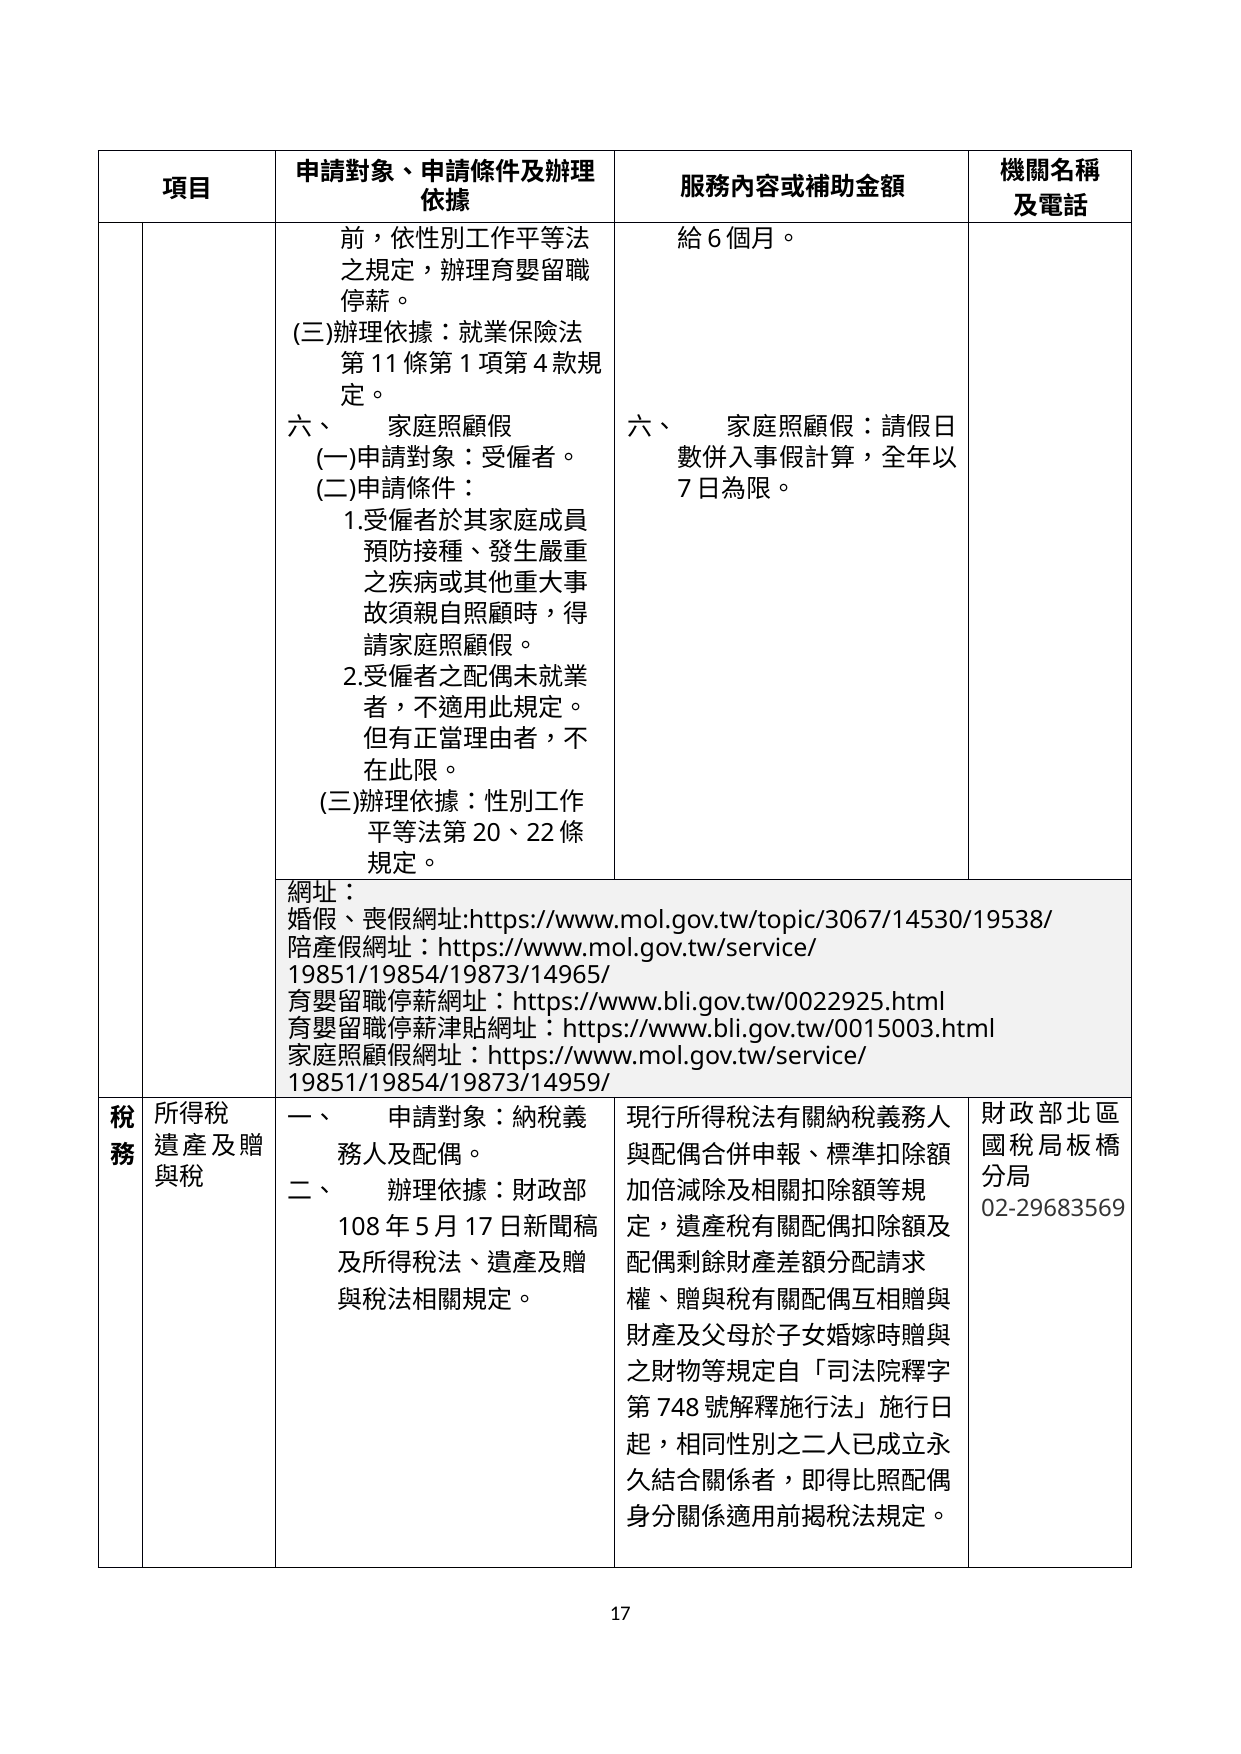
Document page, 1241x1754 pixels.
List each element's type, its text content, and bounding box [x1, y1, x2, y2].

table_cell 財政部北區國稅局板橋分局 02-29683569 [969, 1098, 1131, 1567]
table_cell 婚假:勞工結婚者給予婚假8日，工資照給。 喪假: 父母、養父母、繼父母、配偶喪亡者，給予喪假8日，工資照給。 祖父母、子女、配偶之父母、配偶之養父母或繼父母喪亡者，給予喪假6日，工資照給。 曾祖父母、兄弟姊妹、配偶之祖父母喪亡者，給予喪假3日，工資照給。 陪產假：受僱者於其配偶分娩時，雇主應給予陪產假5日，薪資照給；受僱者應於配偶分娩之當日及其前後合計15日期間內擇其中之5日請假。 育嬰留職停薪： 同時撫育子女2人以上者，育嬰留職停薪期間應合併計算，最長以最幼子女受撫育2年為限。 受僱者於育嬰留職停薪期間，得繼續參加原有之社會保險，原由雇主負擔之保險費，免予繳納；原由受僱者負擔之保險費，得遞延3年繳納。 依家事事件法、兒童及少年福利與權益保障法相關規定與收養兒童先行共同生活之受僱者，其共同生活期間得申請育嬰留職停薪。 育嬰留職停薪津貼：以就業保險被保險人育嬰留職停薪之當月起前6個月平均月投保薪資60%計算，於被保險人育嬰留職停薪期間，按月發給津貼，每一子女合計最長發給6個月。 家庭照顧假：請假日數併入事假計算，全年以7日為限。 [615, 223, 968, 879]
table_header 項目 [99, 151, 275, 222]
table_cell 現行所得稅法有關納稅義務人與配偶合併申報、標準扣除額加倍減除及相關扣除額等規定，遺產稅有關配偶扣除額及配偶剩餘財產差額分配請求權、贈與稅有關配偶互相贈與財產及父母於子女婚嫁時贈與之財物等規定自「司法院釋字第748號解釋施行法」施行日起，相同性別之二人已成立永久結合關係者，即得比照配偶身分關係適用前揭稅法規定。 [615, 1098, 968, 1567]
table_header 服務內容或補助金額 [615, 151, 968, 222]
table_header 申請對象、申請條件及辦理依據 [276, 151, 614, 222]
table_cell 申請對象：納稅義務人及配偶。 辦理依據：財政部108年5月17日新聞稿及所得稅法、遺產及贈與稅法相關規定。 [276, 1098, 614, 1567]
table_cell 稅務 [99, 1098, 142, 1567]
table_header 機關名稱 及電話 [969, 151, 1131, 222]
table_cell [99, 223, 142, 1097]
table_cell 網址： 婚假、喪假網址:https://www.mol.gov.tw/topic/3067/14530/19538/ 陪產假網址：https://www.mol.gov.tw/service/19851/19854/19873/14965/ 育嬰留職停薪網址：https://www.bli.gov.tw/0022925.html 育嬰留職停薪津貼網址：https://www.bli.gov.tw/0015003.html 家庭照顧假網址：https://www.mol.gov.tw/service/19851/19854/19873/14959/ [276, 880, 1131, 1097]
table_cell [143, 223, 275, 1097]
table_cell [969, 223, 1131, 879]
table_cell 婚假 申請對象：受僱者。 申請條件：自結婚之日起3個月內請休，但經雇主同意者，得於1年內請畢。 辦理依據：勞工請規則第2條。 喪假 申請對象：受僱者 申請條件： 親(養、繼）父母、配偶喪亡。 祖父母、子女、配偶之親(養、繼)父母喪亡。 曾祖父母、兄弟姊妹、配偶之祖父母喪亡。 辦理依據：勞工請規則第3條。 陪產假 申請對象：受僱者。 申請條件：受僱者之配偶分娩時。 辦理依據：性別工作平等法第15條第5項。 育嬰留職停薪 申請對象：受僱者。 申請條件： 受僱者任職滿6個月，於每一子女滿3歲前，最多得申請2年育嬰留職停薪，並應事先以書面向雇主提出。 受僱者之配偶未就業者，不適用此規定。但有正當理由者，不在此限。 辦理依據：性別工作平等法第16、22條規定。 育嬰留職停薪津貼 申請對象：就業保險被保險人。 申請條件：被保險人之就業保險年資合計滿1年以上，子女滿3歲前，依性別工作平等法之規定，辦理育嬰留職停薪。 辦理依據：就業保險法第11條第1項第4款規定。 家庭照顧假 申請對象：受僱者。 申請條件： 受僱者於其家庭成員預防接種、發生嚴重之疾病或其他重大事故須親自照顧時，得請家庭照顧假。 受僱者之配偶未就業者，不適用此規定。但有正當理由者，不在此限。 辦理依據：性別工作平等法第20、22條規定。 [276, 223, 614, 879]
table_cell 所得稅 遺產及贈與稅 [143, 1098, 275, 1567]
